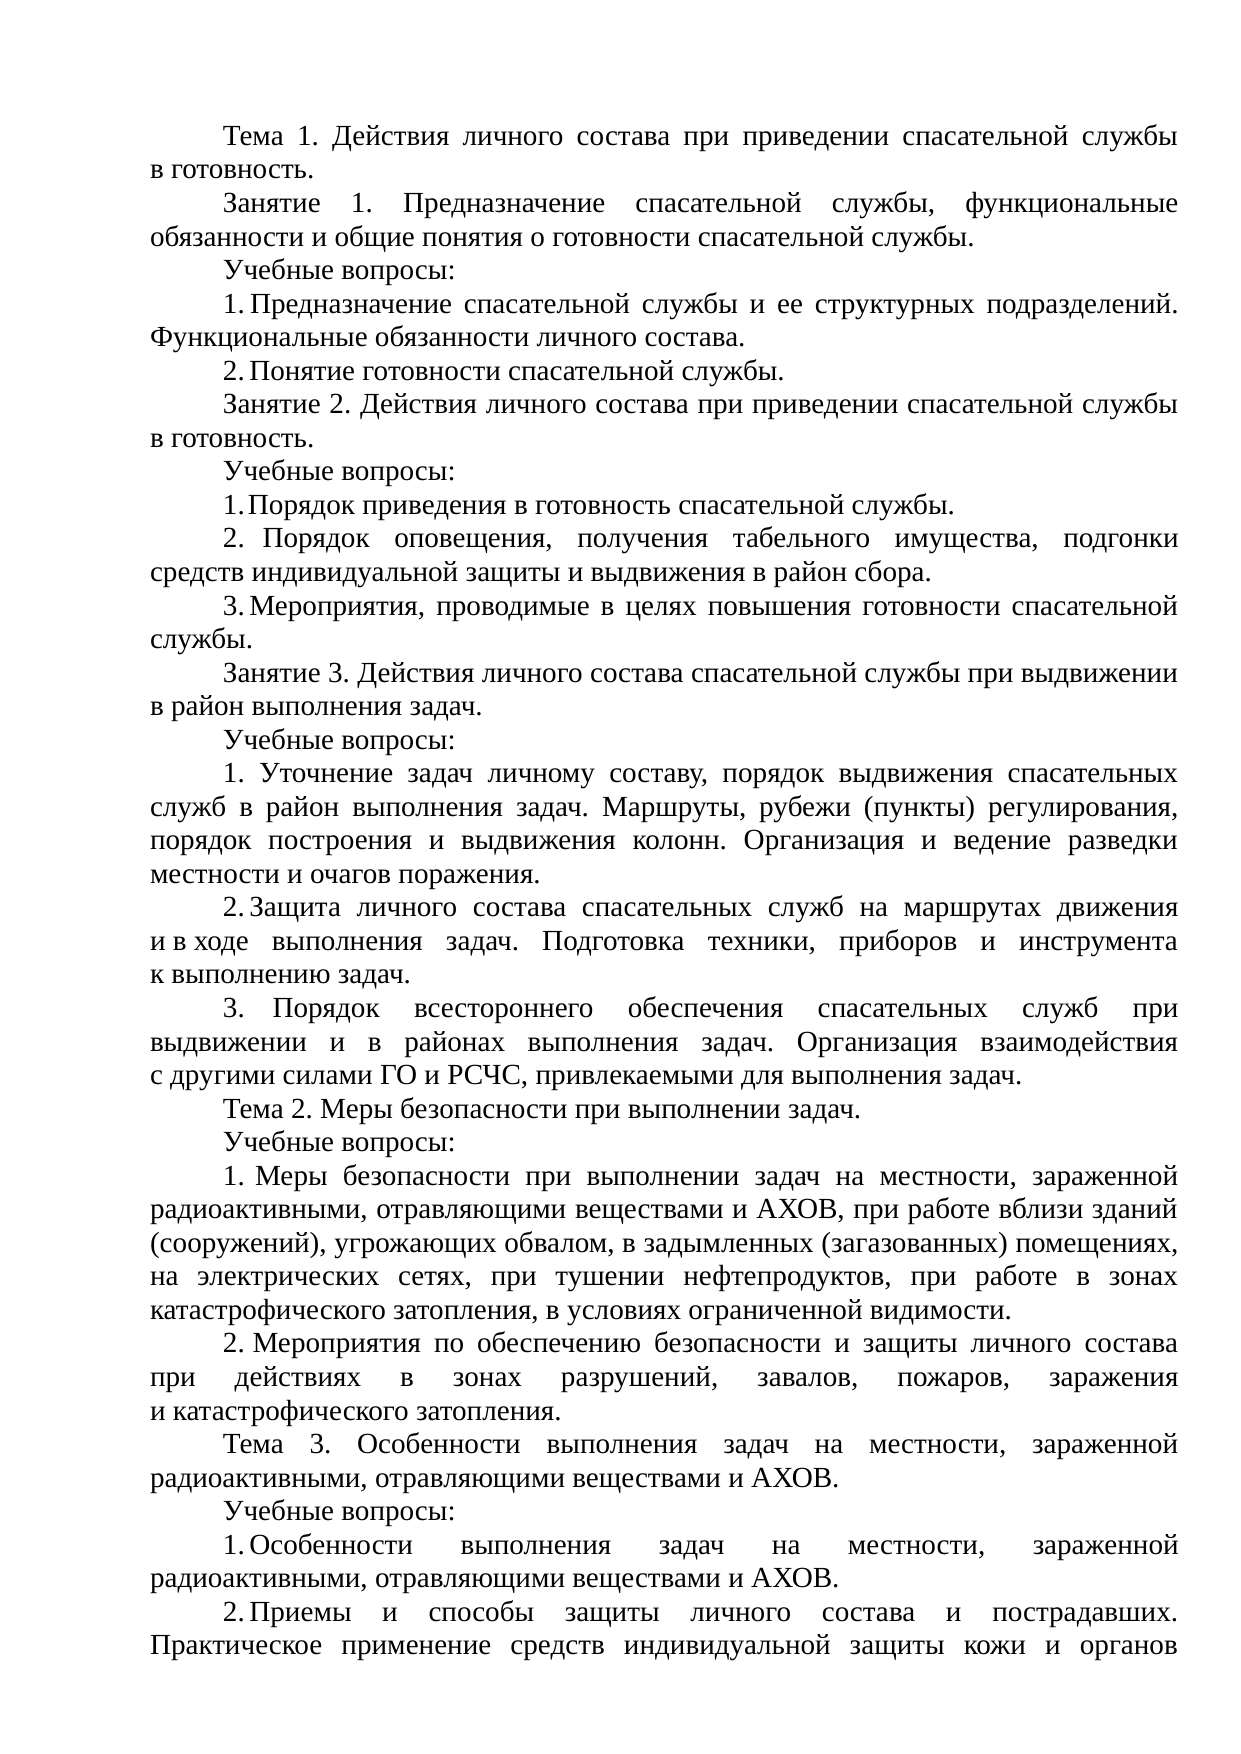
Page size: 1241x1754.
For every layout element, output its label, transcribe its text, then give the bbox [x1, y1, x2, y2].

text Тема 3. Особенности выполнения задач на местности, зараженной радиоактивными, отравляющими веществами и АХОВ. [150, 1426, 1179, 1493]
list Мероприятия, проводимые в целях повышения готовности спасательной службы. [150, 588, 1179, 655]
list Порядок оповещения, получения табельного имущества, подгонки средств индивидуальной защиты и выдвижения в район сбора. [150, 521, 1179, 588]
list Защита личного состава спасательных служб на маршрутах движения и в ходе выполнения задач. Подготовка техники, приборов и инструмента к выполнению задач. [150, 889, 1179, 990]
list Порядок приведения в готовность спасательной службы. [150, 487, 1181, 521]
text Учебные вопросы: [150, 453, 1181, 487]
text Учебные вопросы: [150, 722, 1181, 755]
list Меры безопасности при выполнении задач на местности, зараженной радиоактивными, отравляющими веществами и АХОВ, при работе вблизи зданий (сооружений), угрожающих обвалом, в задымленных (загазованных) помещениях, на электрических сетях, при тушении нефтепродуктов, при работе в зонах катастрофического затопления, в условиях ограниченной видимости. [150, 1158, 1179, 1326]
text Тема 1. Действия личного состава при приведении спасательной службы в готовность. [150, 118, 1179, 185]
list Особенности выполнения задач на местности, зараженной радиоактивными, отравляющими веществами и АХОВ. [150, 1527, 1179, 1594]
text Занятие 3. Действия личного состава спасательной службы при выдвижении в район выполнения задач. [150, 655, 1179, 722]
text Занятие 2. Действия личного состава при приведении спасательной службы в готовность. [150, 386, 1179, 453]
list Мероприятия по обеспечению безопасности и защиты личного состава при действиях в зонах разрушений, завалов, пожаров, заражения и катастрофического затопления. [150, 1326, 1179, 1426]
text 1. Уточнение задач личному составу, порядок выдвижения спасательных служб в район выполнения задач. Маршруты, рубежи (пункты) регулирования, порядок построения и выдвижения колонн. Организация и ведение разведки местности и очагов поражения. [150, 755, 1179, 889]
text Тема 2. Меры безопасности при выполнении задач. [150, 1091, 1181, 1124]
list Приемы и способы защиты личного состава и пострадавших. Практическое применение средств индивидуальной защиты кожи и органов [150, 1594, 1179, 1661]
text Занятие 1. Предназначение спасательной службы, функциональные обязанности и общие понятия о готовности спасательной службы. [150, 185, 1179, 252]
text Учебные вопросы: [150, 1493, 1181, 1527]
list Предназначение спасательной службы и ее структурных подразделений. Функциональные обязанности личного состава. [150, 286, 1179, 353]
text Учебные вопросы: [150, 252, 1181, 286]
text Учебные вопросы: [150, 1124, 1181, 1158]
list Понятие готовности спасательной службы. [150, 353, 1181, 386]
list Порядок всестороннего обеспечения спасательных служб при выдвижении и в районах выполнения задач. Организация взаимодействия с другими силами ГО и РСЧС, привлекаемыми для выполнения задач. [150, 990, 1179, 1091]
